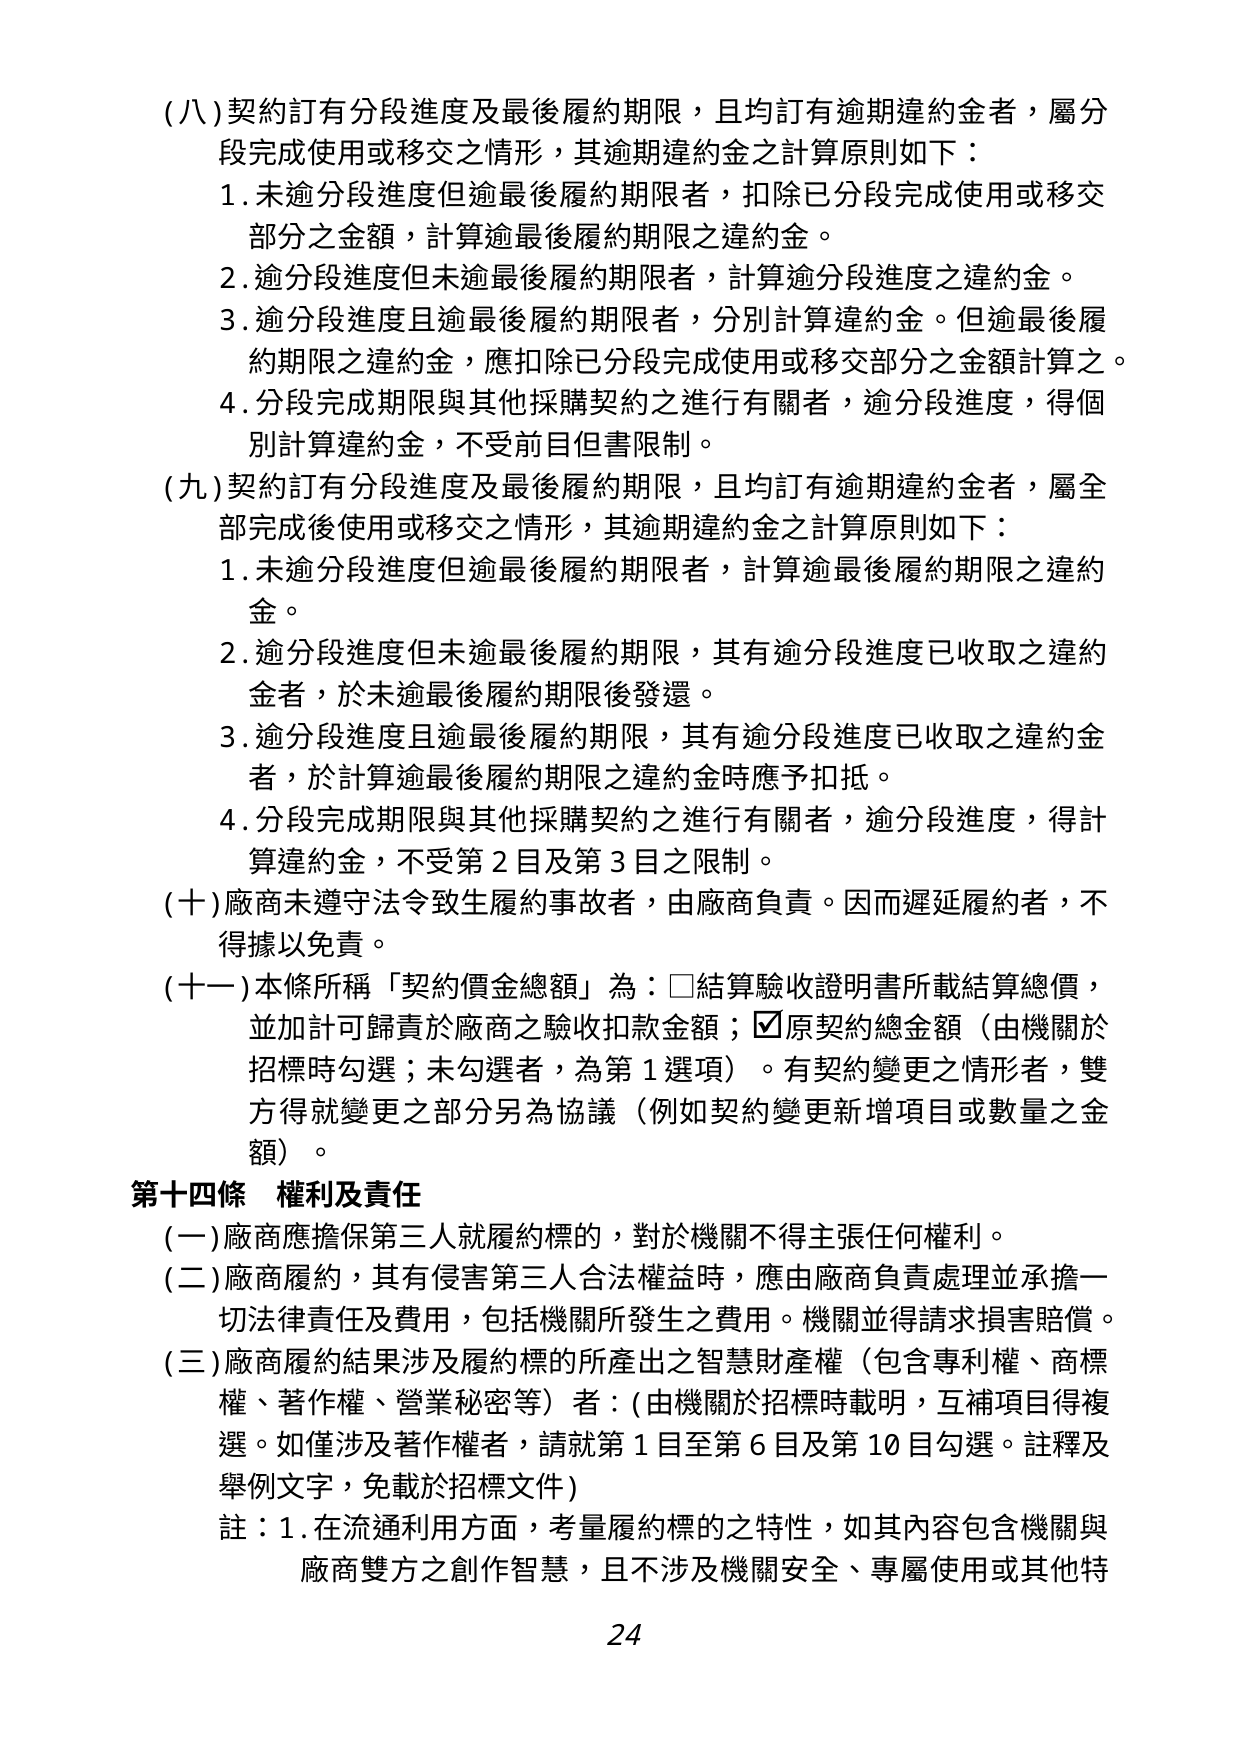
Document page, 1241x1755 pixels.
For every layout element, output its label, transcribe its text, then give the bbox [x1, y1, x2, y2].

text 2.逾分段進度但未逾最後履約期限者，計算逾分段進度之違約金。 [218, 255, 1108, 297]
text 1.未逾分段進度但逾最後履約期限者，扣除已分段完成使用或移交部分之金額，計算逾最後履約期限之違約金。 [218, 172, 1108, 255]
text 4.分段完成期限與其他採購契約之進行有關者，逾分段進度，得計算違約金，不受第2目及第3目之限制。 [218, 797, 1108, 880]
text 4.分段完成期限與其他採購契約之進行有關者，逾分段進度，得個別計算違約金，不受前目但書限制。 [218, 380, 1108, 464]
text (九)契約訂有分段進度及最後履約期限，且均訂有逾期違約金者，屬全部完成後使用或移交之情形，其逾期違約金之計算原則如下： [159, 464, 1110, 547]
text (三)廠商履約結果涉及履約標的所產出之智慧財產權（包含專利權、商標權、著作權、營業秘密等）者：(由機關於招標時載明，互補項目得複選。如僅涉及著作權者，請就第1目至第6目及第10目勾選。註釋及舉例文字，免載於招標文件) [159, 1339, 1110, 1505]
text 3.逾分段進度且逾最後履約期限，其有逾分段進度已收取之違約金者，於計算逾最後履約期限之違約金時應予扣抵。 [218, 714, 1108, 797]
text (一)廠商應擔保第三人就履約標的，對於機關不得主張任何權利。 [159, 1214, 1110, 1255]
text 1.未逾分段進度但逾最後履約期限者，計算逾最後履約期限之違約金。 [218, 547, 1108, 630]
text 3.逾分段進度且逾最後履約期限者，分別計算違約金。但逾最後履約期限之違約金，應扣除已分段完成使用或移交部分之金額計算之。 [218, 297, 1108, 380]
text (八)契約訂有分段進度及最後履約期限，且均訂有逾期違約金者，屬分段完成使用或移交之情形，其逾期違約金之計算原則如下： [159, 89, 1110, 172]
text 第十四條 權利及責任 [130, 1172, 1110, 1214]
text (十一)本條所稱「契約價金總額」為：□結算驗收證明書所載結算總價，並加計可歸責於廠商之驗收扣款金額；原契約總金額（由機關於招標時勾選；未勾選者，為第1選項）。有契約變更之情形者，雙方得就變更之部分另為協議（例如契約變更新增項目或數量之金額）。 [159, 964, 1110, 1172]
text 註：1.在流通利用方面，考量履約標的之特性，如其內容包含機關與廠商雙方之創作智慧，且不涉及機關安全、專屬使用或其他特 [218, 1505, 1110, 1589]
text 2.逾分段進度但未逾最後履約期限，其有逾分段進度已收取之違約金者，於未逾最後履約期限後發還。 [218, 630, 1108, 714]
text (十)廠商未遵守法令致生履約事故者，由廠商負責。因而遲延履約者，不得據以免責。 [159, 880, 1110, 964]
text (二)廠商履約，其有侵害第三人合法權益時，應由廠商負責處理並承擔一切法律責任及費用，包括機關所發生之費用。機關並得請求損害賠償。 [159, 1255, 1110, 1339]
